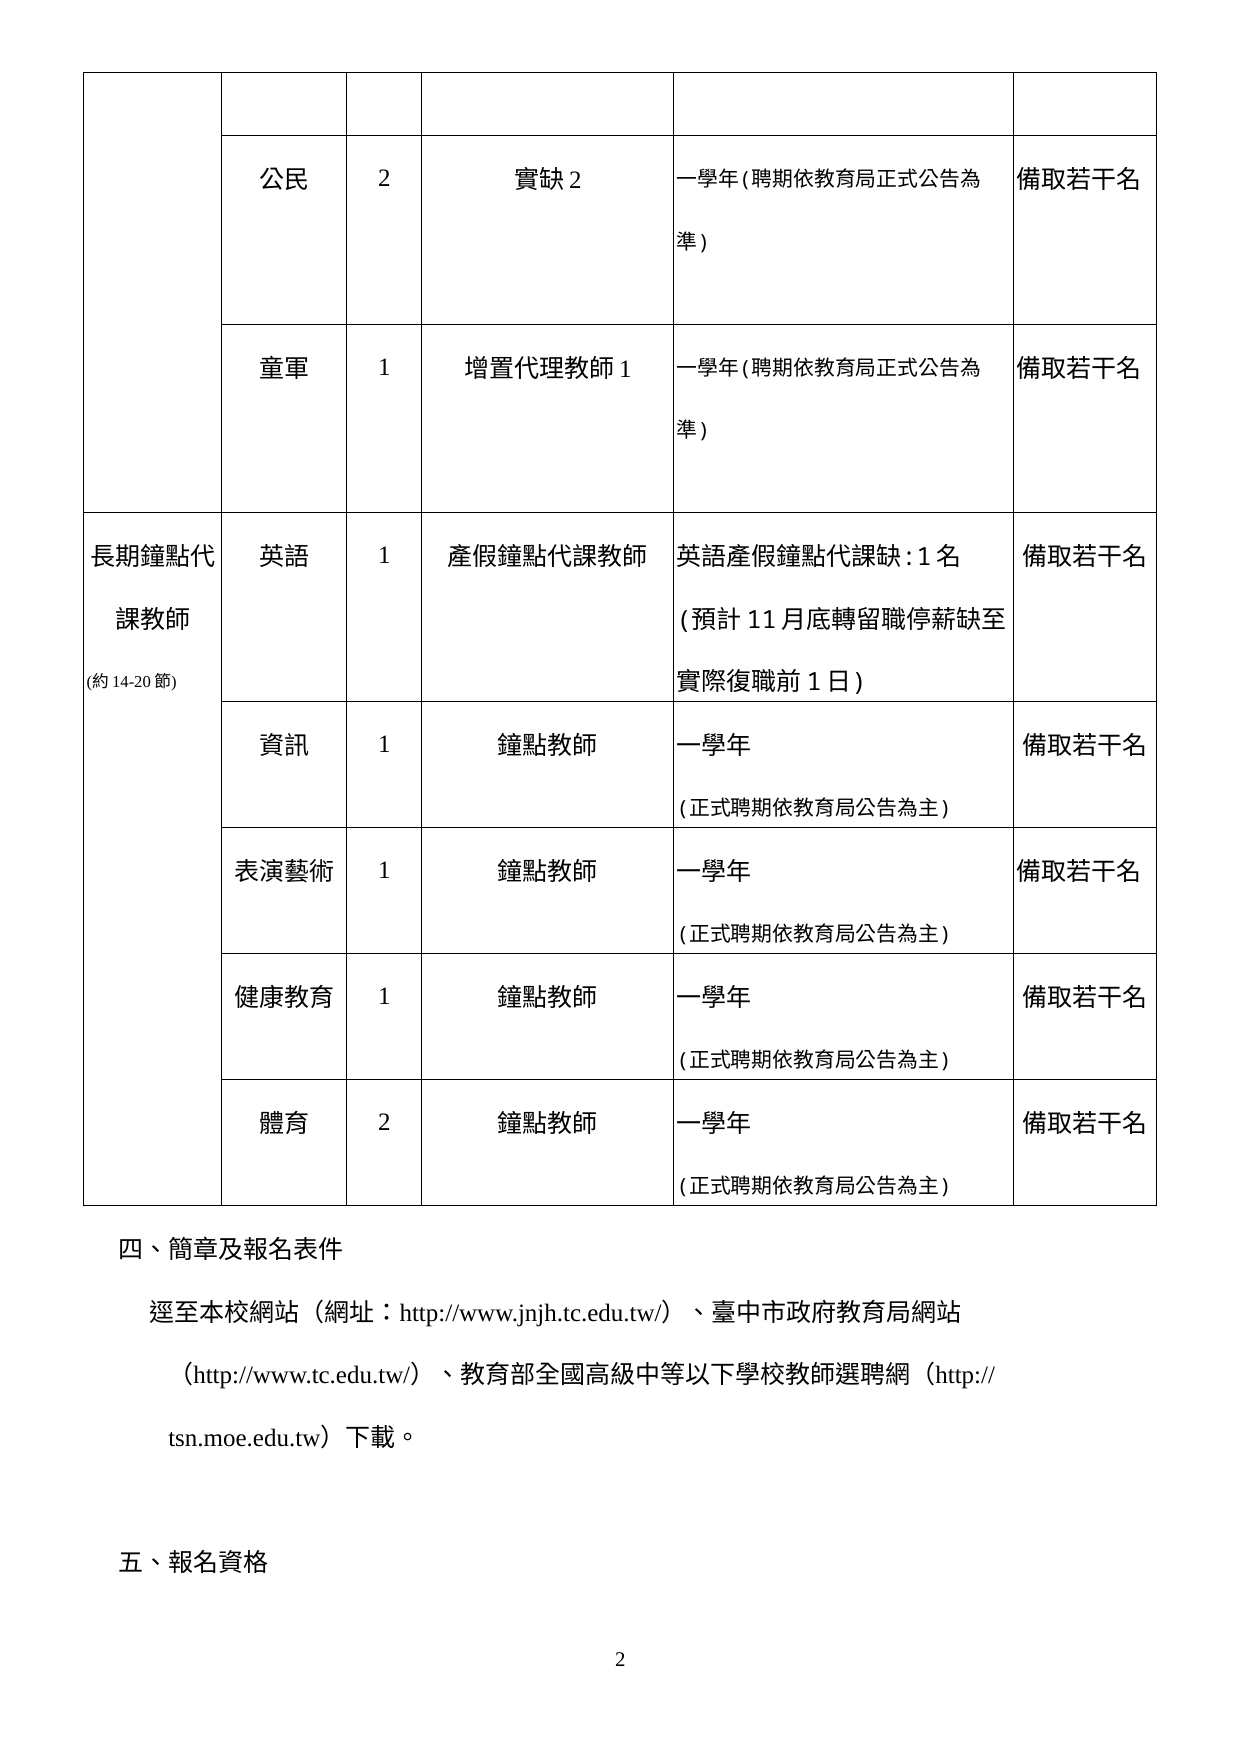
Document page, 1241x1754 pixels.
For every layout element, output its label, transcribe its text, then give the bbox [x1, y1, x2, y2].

table_cell 一學年 (正式聘期依教育局公告為主) [674, 702, 1013, 827]
table_cell 備取若干名 [1014, 513, 1156, 701]
table_cell 1 [347, 325, 421, 512]
table_cell 備取若干名 [1014, 954, 1156, 1079]
table_cell 鐘點教師 [422, 1080, 673, 1205]
table_cell 2 [347, 136, 421, 324]
table_cell 備取若干名 [1014, 136, 1156, 324]
table_cell 備取若干名 [1014, 702, 1156, 827]
table_cell 1 [347, 702, 421, 827]
text 五、報名資格 [118, 1518, 1122, 1581]
table_cell [347, 73, 421, 135]
table_cell 英語產假鐘點代課缺:1名 (預計11月底轉留職停薪缺至實際復職前1日) [674, 513, 1013, 701]
table_cell 鐘點教師 [422, 828, 673, 953]
table_cell 鐘點教師 [422, 702, 673, 827]
table_cell 長期鐘點代課教師 (約14-20節) [84, 513, 221, 1205]
text 逕至本校網站（網址：http://www.jnjh.tc.edu.tw/）、臺中市政府教育局網站（http://www.tc.edu.tw/）、教育部全國高級中等以下學校教師選聘網（http://tsn.moe.edu.tw）下載。 [118, 1268, 1122, 1456]
table_cell 英語 [222, 513, 346, 701]
table_cell [1014, 73, 1156, 135]
table_cell 公民 [222, 136, 346, 324]
table_cell 備取若干名 [1014, 1080, 1156, 1205]
table_cell 健康教育 [222, 954, 346, 1079]
table_cell 1 [347, 828, 421, 953]
table_cell 備取若干名 [1014, 828, 1156, 953]
table_cell 增置代理教師1 [422, 325, 673, 512]
table_cell 2 [347, 1080, 421, 1205]
table_cell 體育 [222, 1080, 346, 1205]
table_cell 1 [347, 954, 421, 1079]
table_cell 一學年 (正式聘期依教育局公告為主) [674, 828, 1013, 953]
table_cell [422, 73, 673, 135]
table_cell 鐘點教師 [422, 954, 673, 1079]
table_cell 產假鐘點代課教師 [422, 513, 673, 701]
table_cell [84, 73, 221, 512]
table_cell 一學年(聘期依教育局正式公告為準) [674, 325, 1013, 512]
text 四、簡章及報名表件 [118, 1206, 1122, 1268]
table_cell [222, 73, 346, 135]
table_cell 一學年 (正式聘期依教育局公告為主) [674, 1080, 1013, 1205]
table_cell 資訊 [222, 702, 346, 827]
table_cell [674, 73, 1013, 135]
table_cell 備取若干名 [1014, 325, 1156, 512]
table_cell 一學年 (正式聘期依教育局公告為主) [674, 954, 1013, 1079]
table_cell 表演藝術 [222, 828, 346, 953]
table_cell 1 [347, 513, 421, 701]
table_cell 實缺2 [422, 136, 673, 324]
table_cell 一學年(聘期依教育局正式公告為準) [674, 136, 1013, 324]
table_cell 童軍 [222, 325, 346, 512]
